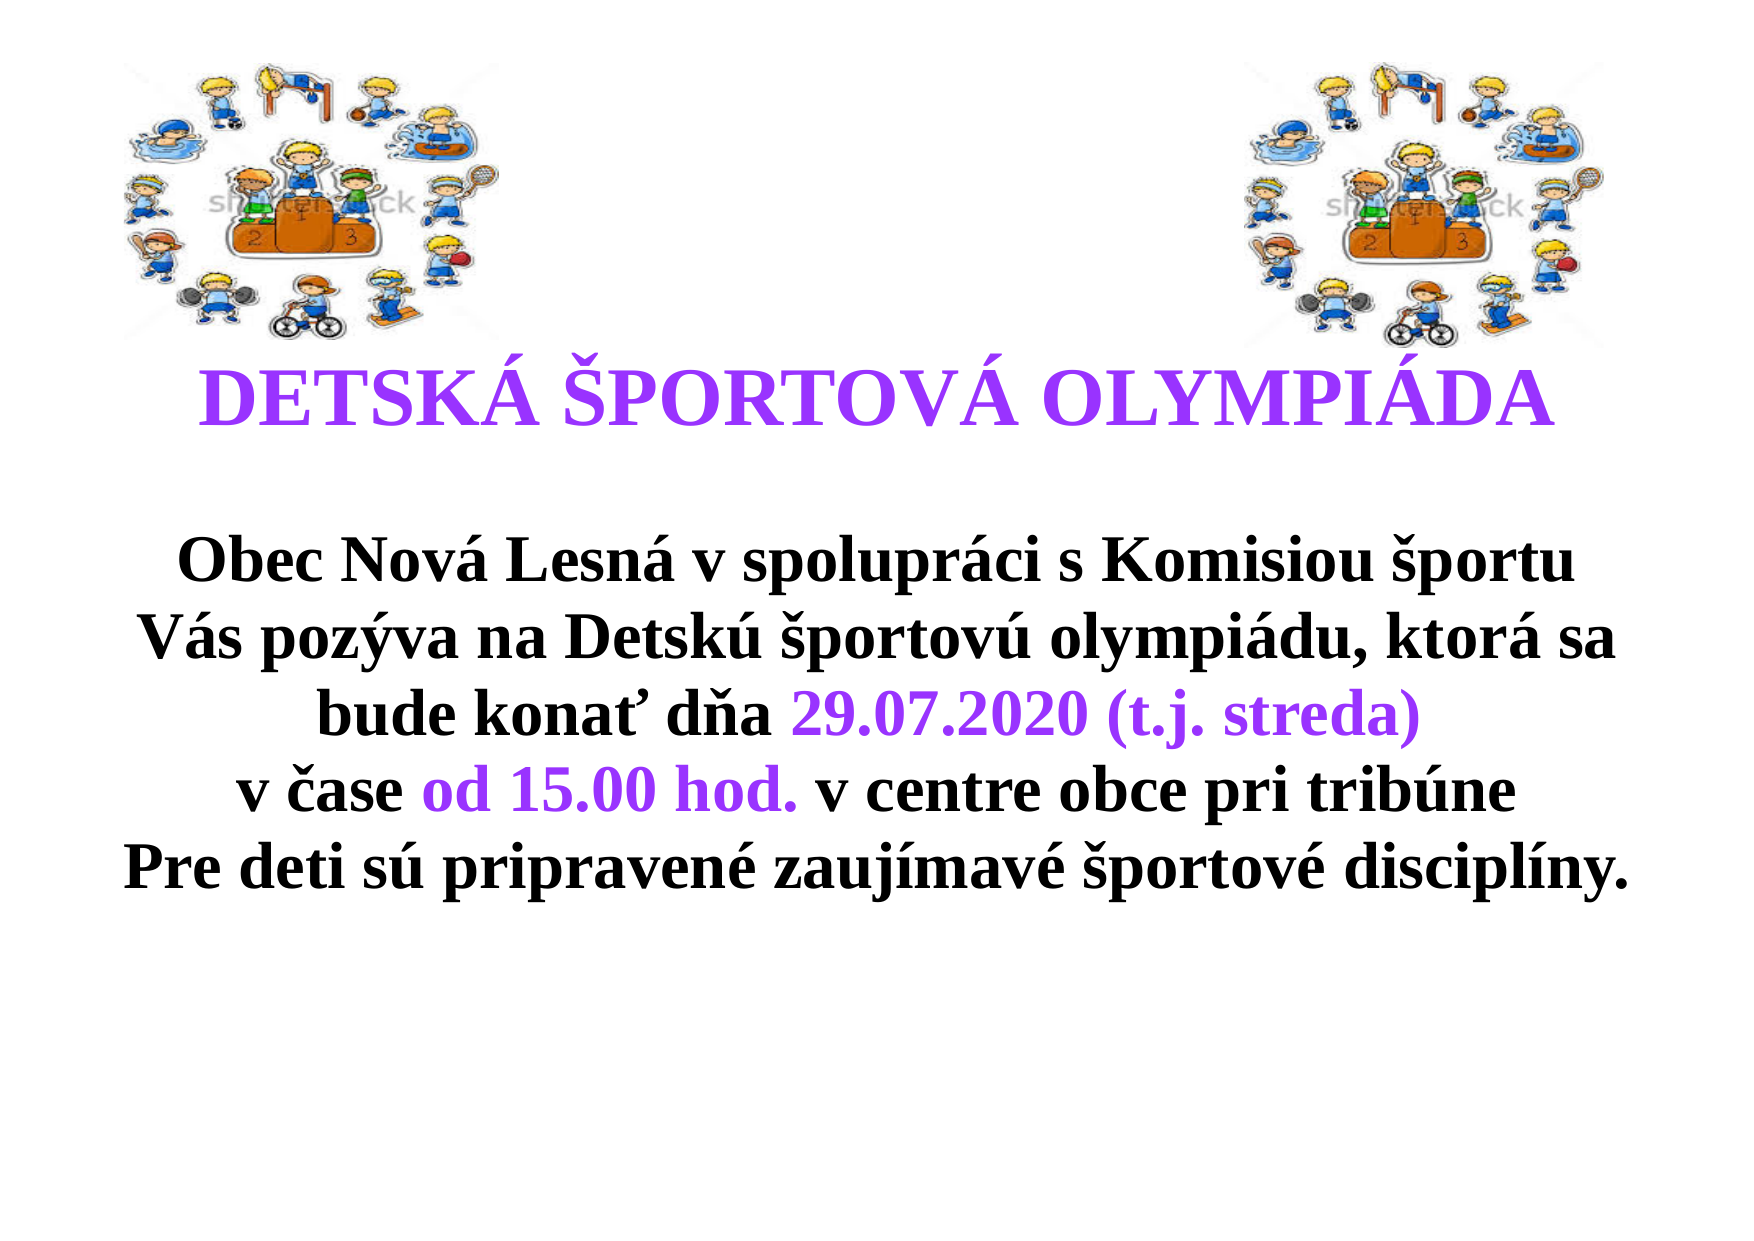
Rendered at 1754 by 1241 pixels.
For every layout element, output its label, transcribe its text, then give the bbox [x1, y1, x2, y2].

text v čase od 15.00 hod. v centre obce pri tribúne [118, 750, 1636, 826]
picture [123, 63, 499, 340]
picture [1244, 62, 1604, 348]
text Pre deti sú pripravené zaujímavé športové disciplíny. [118, 826, 1636, 903]
text Obec Nová Lesná v spolupráci s Komisiou športu Vás pozýva na Detskú športovú olympiádu, ktorá sa bude konať dňa 29.07.2020 (t.j. streda) [118, 520, 1636, 750]
text DETSKÁ ŠPORTOVÁ OLYMPIÁDA [118, 59, 1636, 443]
